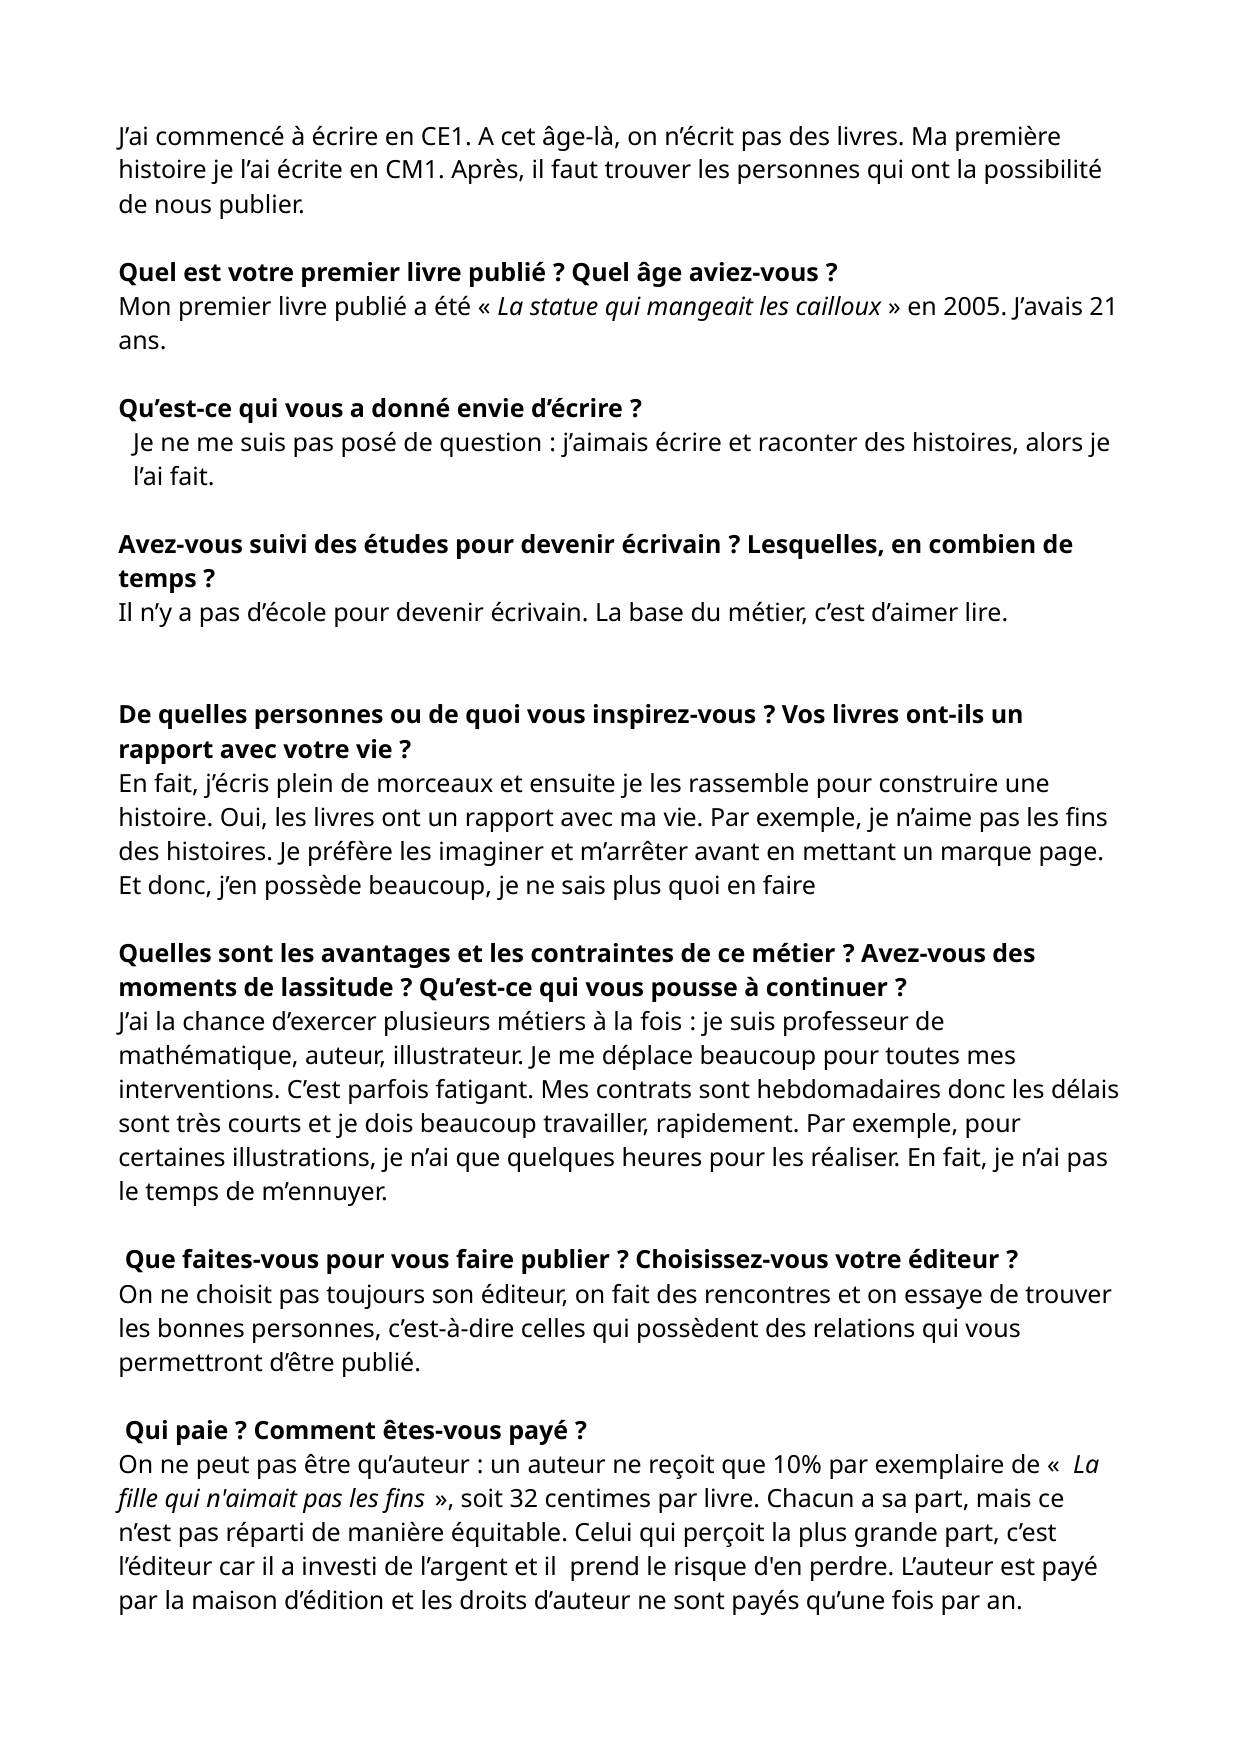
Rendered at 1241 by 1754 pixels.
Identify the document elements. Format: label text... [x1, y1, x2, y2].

text Avez-vous suivi des études pour devenir écrivain ? Lesquelles, en combien de temps ? [118, 527, 1122, 595]
list Quel est votre premier livre publié ? Quel âge aviez-vous ? [118, 254, 1122, 288]
text En fait, j’écris plein de morceaux et ensuite je les rassemble pour construire une histoire. Oui, les livres ont un rapport avec ma vie. Par exemple, je n’aime pas les fins des histoires. Je préfère les imaginer et m’arrêter avant en mettant un marque page. Et donc, j’en possède beaucoup, je ne sais plus quoi en faire [118, 765, 1122, 902]
text Mon premier livre publié a été « La statue qui mangeait les cailloux » en 2005. J’avais 21 ans. [118, 288, 1122, 357]
list Quelles sont les avantages et les contraintes de ce métier ? Avez-vous des moments de lassitude ? Qu’est-ce qui vous pousse à continuer ? [118, 936, 1122, 1004]
text J’ai la chance d’exercer plusieurs métiers à la fois : je suis professeur de mathématique, auteur, illustrateur. Je me déplace beaucoup pour toutes mes interventions. C’est parfois fatigant. Mes contrats sont hebdomadaires donc les délais sont très courts et je dois beaucoup travailler, rapidement. Par exemple, pour certaines illustrations, je n’ai que quelques heures pour les réaliser. En fait, je n’ai pas le temps de m’ennuyer. [118, 1004, 1122, 1208]
text On ne peut pas être qu’auteur : un auteur ne reçoit que 10% par exemplaire de « La fille qui n'aimait pas les fins », soit 32 centimes par livre. Chacun a sa part, mais ce n’est pas réparti de manière équitable. Celui qui perçoit la plus grande part, c’est l’éditeur car il a investi de l’argent et il prend le risque d'en perdre. L’auteur est payé par la maison d’édition et les droits d’auteur ne sont payés qu’une fois par an. [118, 1447, 1122, 1617]
list Qui paie ? Comment êtes-vous payé ? [118, 1412, 1122, 1447]
list De quelles personnes ou de quoi vous inspirez-vous ? Vos livres ont-ils un rapport avec votre vie ? [118, 697, 1122, 765]
text On ne choisit pas toujours son éditeur, on fait des rencontres et on essaye de trouver les bonnes personnes, c’est-à-dire celles qui possèdent des relations qui vous permettront d’être publié. [118, 1276, 1122, 1378]
list Que faites-vous pour vous faire publier ? Choisissez-vous votre éditeur ? [118, 1242, 1122, 1276]
text J’ai commencé à écrire en CE1. A cet âge-là, on n’écrit pas des livres. Ma première histoire je l’ai écrite en CM1. Après, il faut trouver les personnes qui ont la possibilité de nous publier. [118, 118, 1122, 220]
list Qu’est-ce qui vous a donné envie d’écrire ? [118, 391, 1122, 425]
text Je ne me suis pas posé de question : j’aimais écrire et raconter des histoires, alors je l’ai fait. [133, 425, 1122, 493]
text Il n’y a pas d’école pour devenir écrivain. La base du métier, c’est d’aimer lire. [118, 595, 1122, 629]
